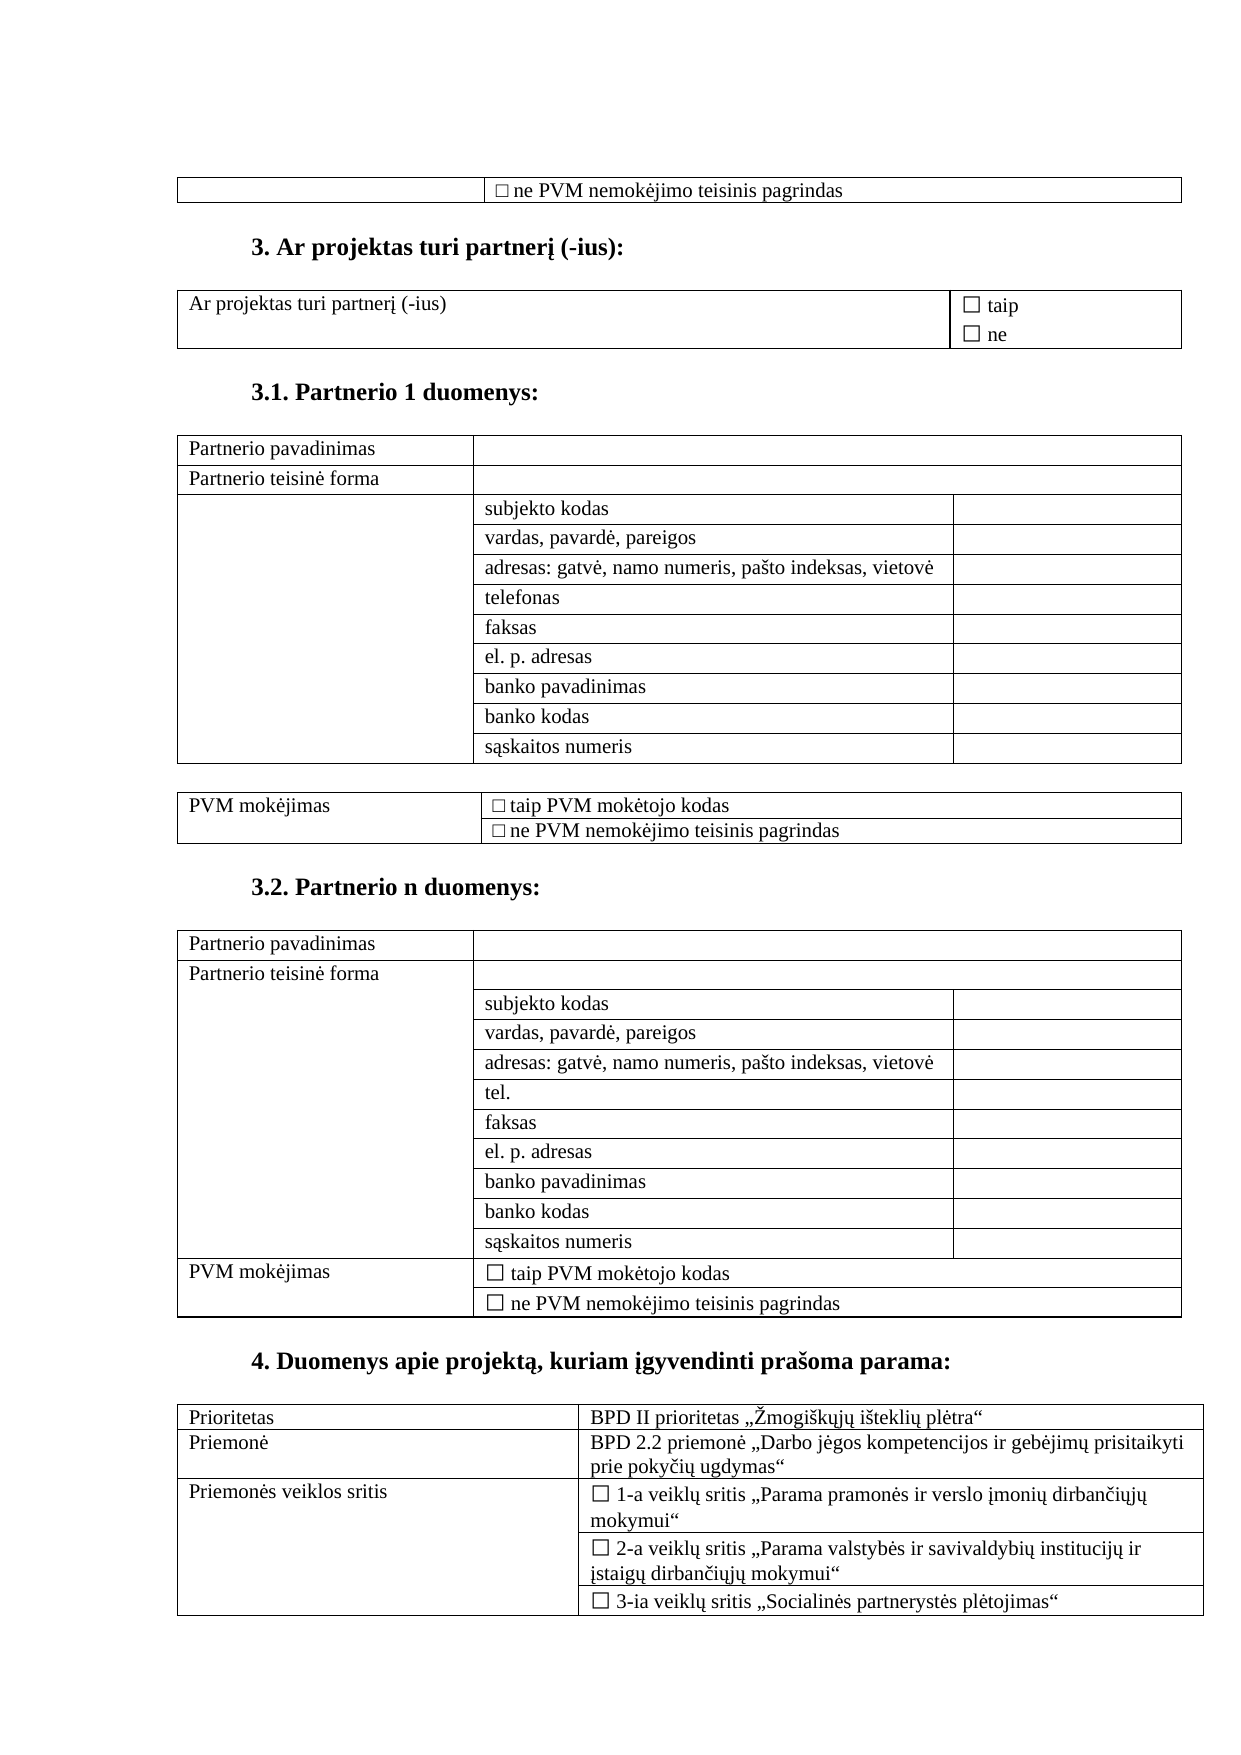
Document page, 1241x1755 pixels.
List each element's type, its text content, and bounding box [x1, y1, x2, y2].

table_cell banko pavadinimas [474, 674, 953, 703]
table_cell [474, 466, 1181, 494]
text 3.2. Partnerio n duomenys: [177, 872, 1181, 901]
table_cell [954, 585, 1181, 613]
table_cell faksas [474, 1110, 953, 1138]
table_cell [954, 495, 1181, 524]
table_cell ⬜ 3-ia veiklų sritis „Socialinės partnerystės plėtojimas“ [579, 1586, 1203, 1614]
text 3. Ar projektas turi partnerį (-ius): [177, 232, 1181, 261]
table_cell [954, 990, 1181, 1019]
table_cell [954, 704, 1181, 733]
table_cell [474, 961, 1181, 989]
table_cell sąskaitos numeris [474, 734, 953, 762]
table_header Ar projektas turi partnerį (-ius) [178, 291, 949, 347]
table_cell [954, 1020, 1181, 1049]
table_cell faksas [474, 615, 953, 643]
table_header PVM mokėjimas [178, 793, 481, 842]
table_header BPD II prioritetas „Žmogiškųjų išteklių plėtra“ [579, 1405, 1203, 1429]
table_header Partnerio pavadinimas [178, 436, 473, 464]
table_cell vardas, pavardė, pareigos [474, 1020, 953, 1049]
table_cell [954, 525, 1181, 554]
table_cell [954, 555, 1181, 584]
table_cell BPD 2.2 priemonė „Darbo jėgos kompetencijos ir gebėjimų prisitaikyti prie pokyčių ugdymas“ [579, 1430, 1203, 1478]
table_header □ taip PVM mokėtojo kodas [482, 793, 1181, 817]
table_cell [954, 1110, 1181, 1138]
table_cell [954, 734, 1181, 762]
table_cell tel. [474, 1080, 953, 1108]
table_cell □ ne PVM nemokėjimo teisinis pagrindas [482, 819, 1181, 842]
table_cell ⬜ 2-a veiklų sritis „Parama valstybės ir savivaldybių institucijų ir įstaigų dirbančiųjų mokymui“ [579, 1533, 1203, 1585]
table_cell subjekto kodas [474, 495, 953, 524]
text 4. Duomenys apie projektą, kuriam įgyvendinti prašoma parama: [177, 1346, 1181, 1375]
table_cell [954, 674, 1181, 703]
table_cell adresas: gatvė, namo numeris, pašto indeksas, vietovė [474, 555, 953, 584]
table_cell [954, 1169, 1181, 1198]
table_cell □ ne PVM nemokėjimo teisinis pagrindas [485, 178, 1181, 202]
text 3.1. Partnerio 1 duomenys: [177, 377, 1181, 406]
table_cell ⬜ 1-a veiklų sritis „Parama pramonės ir verslo įmonių dirbančiųjų mokymui“ [579, 1479, 1203, 1532]
table_cell [954, 644, 1181, 673]
table_header [474, 931, 1181, 959]
table_cell Priemonės veiklos sritis [178, 1479, 578, 1614]
table_cell banko kodas [474, 704, 953, 733]
table_cell [954, 1080, 1181, 1108]
table_cell Priemonė [178, 1430, 578, 1478]
table_header ⬜ taip ⬜ ne [951, 291, 1181, 347]
table_cell ⬜ taip PVM mokėtojo kodas [474, 1259, 1181, 1287]
table_cell Partnerio teisinė forma [178, 961, 473, 1257]
table_cell [954, 615, 1181, 643]
table_cell [954, 1050, 1181, 1079]
table_header Partnerio pavadinimas [178, 931, 473, 959]
table_cell Partnerio teisinė forma [178, 466, 473, 494]
table_cell [954, 1229, 1181, 1257]
table_cell subjekto kodas [474, 990, 953, 1019]
table_cell ⬜ ne PVM nemokėjimo teisinis pagrindas [474, 1288, 1181, 1316]
table_header Prioritetas [178, 1405, 578, 1429]
table_cell [178, 495, 473, 762]
table_cell el. p. adresas [474, 644, 953, 673]
table_cell [954, 1199, 1181, 1228]
table_cell el. p. adresas [474, 1139, 953, 1168]
table_header [474, 436, 1181, 464]
table_cell PVM mokėjimas [178, 1259, 473, 1316]
table_cell telefonas [474, 585, 953, 613]
table_cell sąskaitos numeris [474, 1229, 953, 1257]
table_cell banko pavadinimas [474, 1169, 953, 1198]
table_cell banko kodas [474, 1199, 953, 1228]
table_cell vardas, pavardė, pareigos [474, 525, 953, 554]
table_cell adresas: gatvė, namo numeris, pašto indeksas, vietovė [474, 1050, 953, 1079]
table_cell [178, 178, 484, 202]
table_cell [954, 1139, 1181, 1168]
